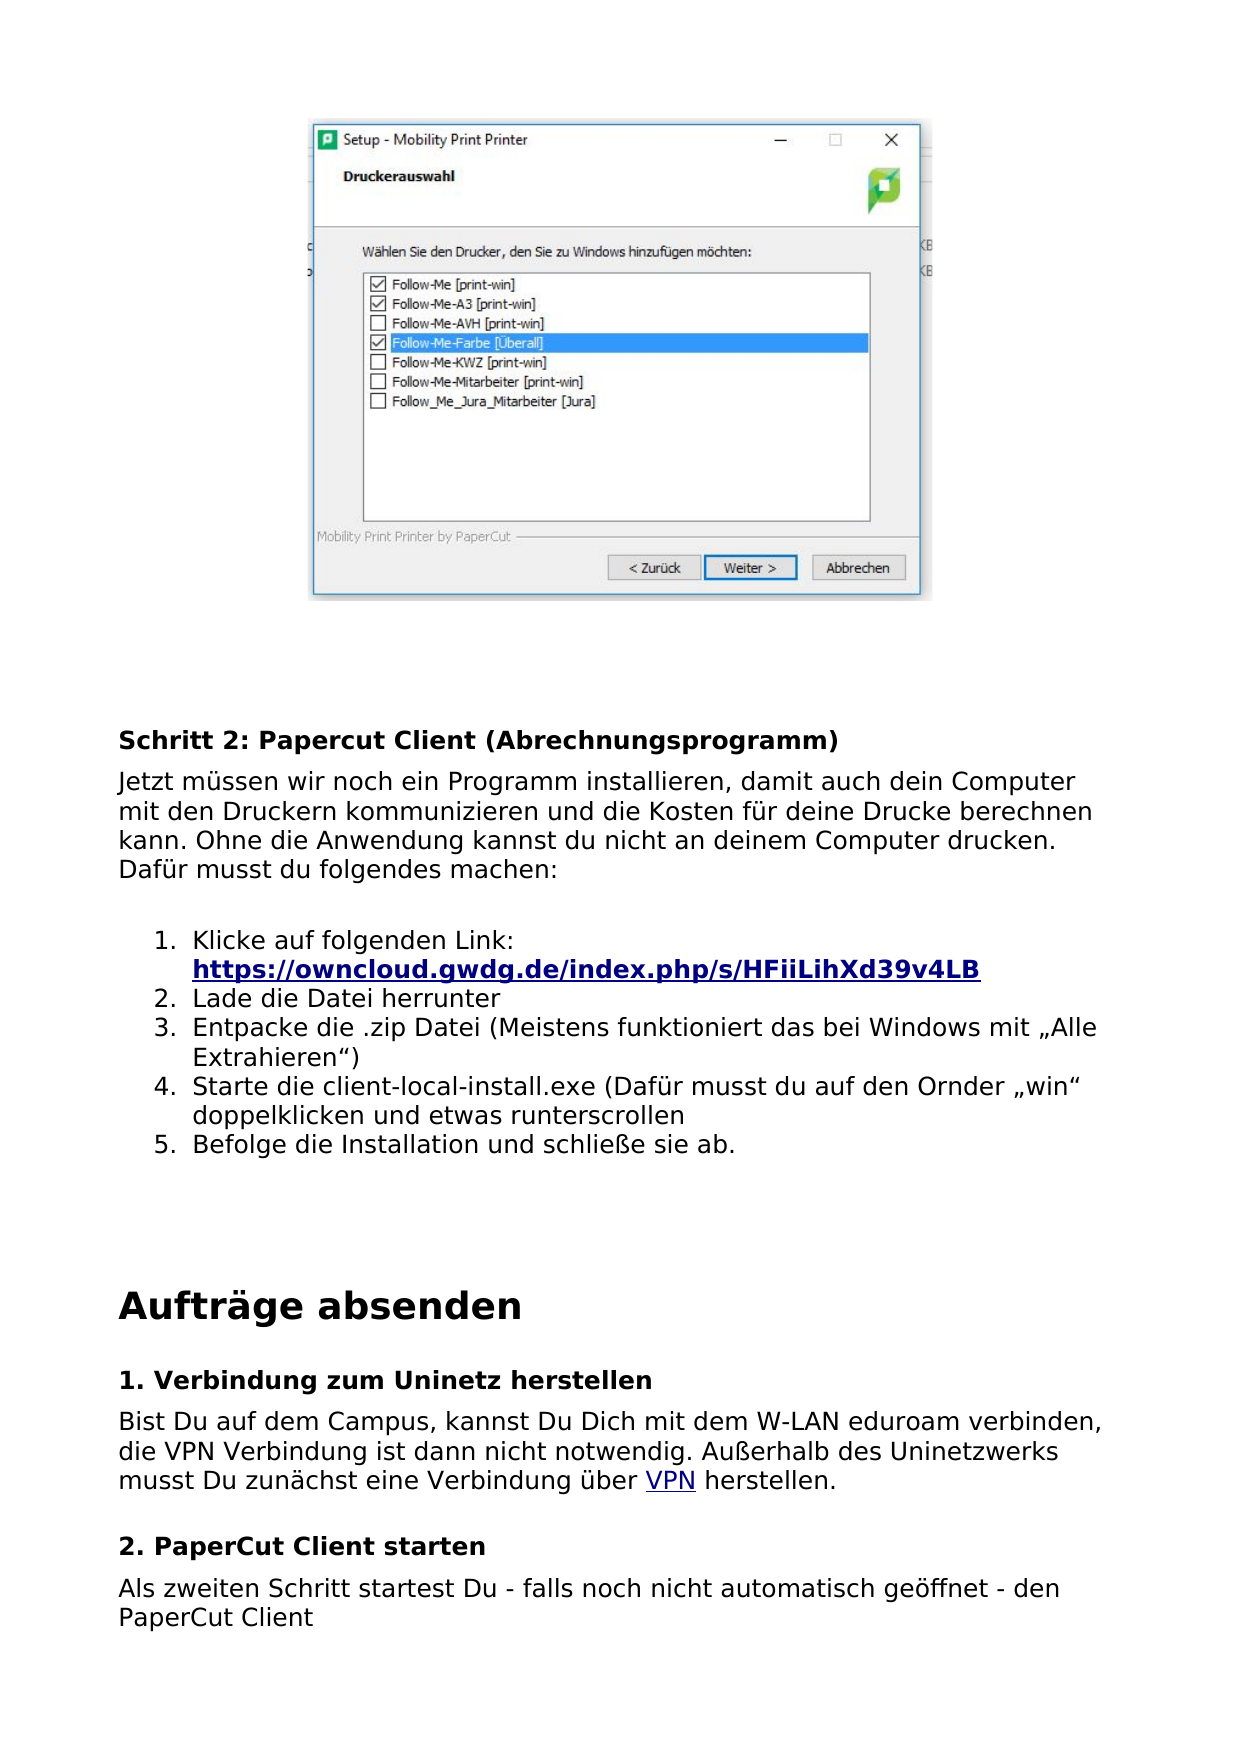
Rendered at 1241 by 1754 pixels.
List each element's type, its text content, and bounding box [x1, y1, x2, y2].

list Befolge die Installation und schließe sie ab. [177, 1130, 1122, 1159]
text Als zweiten Schritt startest Du - falls noch nicht automatisch geöffnet - den PaperCut Client [118, 1574, 1122, 1633]
subtitle 1. Verbindung zum Uninetz herstellen [118, 1366, 1122, 1395]
list Entpacke die .zip Datei (Meistens funktioniert das bei Windows mit „Alle Extrahieren“) [177, 1014, 1122, 1072]
subtitle Schritt 2: Papercut Client (Abrechnungsprogramm) [118, 726, 1122, 755]
picture [307, 118, 933, 601]
subtitle Aufträge absenden [118, 1285, 1122, 1328]
text Jetzt müssen wir noch ein Programm installieren, damit auch dein Computer mit den Druckern kommunizieren und die Kosten für deine Drucke berechnen kann. Ohne die Anwendung kannst du nicht an deinem Computer drucken. Dafür musst du folgendes machen: [118, 767, 1122, 884]
list Klicke auf folgenden Link: https://owncloud.gwdg.de/index.php/s/HFiiLihXd39v4LB [177, 926, 1122, 984]
list Lade die Datei herrunter [177, 984, 1122, 1014]
text Bist Du auf dem Campus, kannst Du Dich mit dem W-LAN eduroam verbinden, die VPN Verbindung ist dann nicht notwendig. Außerhalb des Uninetzwerks musst Du zunächst eine Verbindung über VPN herstellen. [118, 1408, 1122, 1495]
list Starte die client-local-install.exe (Dafür musst du auf den Ornder „win“ doppelklicken und etwas runterscrollen [177, 1072, 1122, 1130]
subtitle 2. PaperCut Client starten [118, 1533, 1122, 1562]
